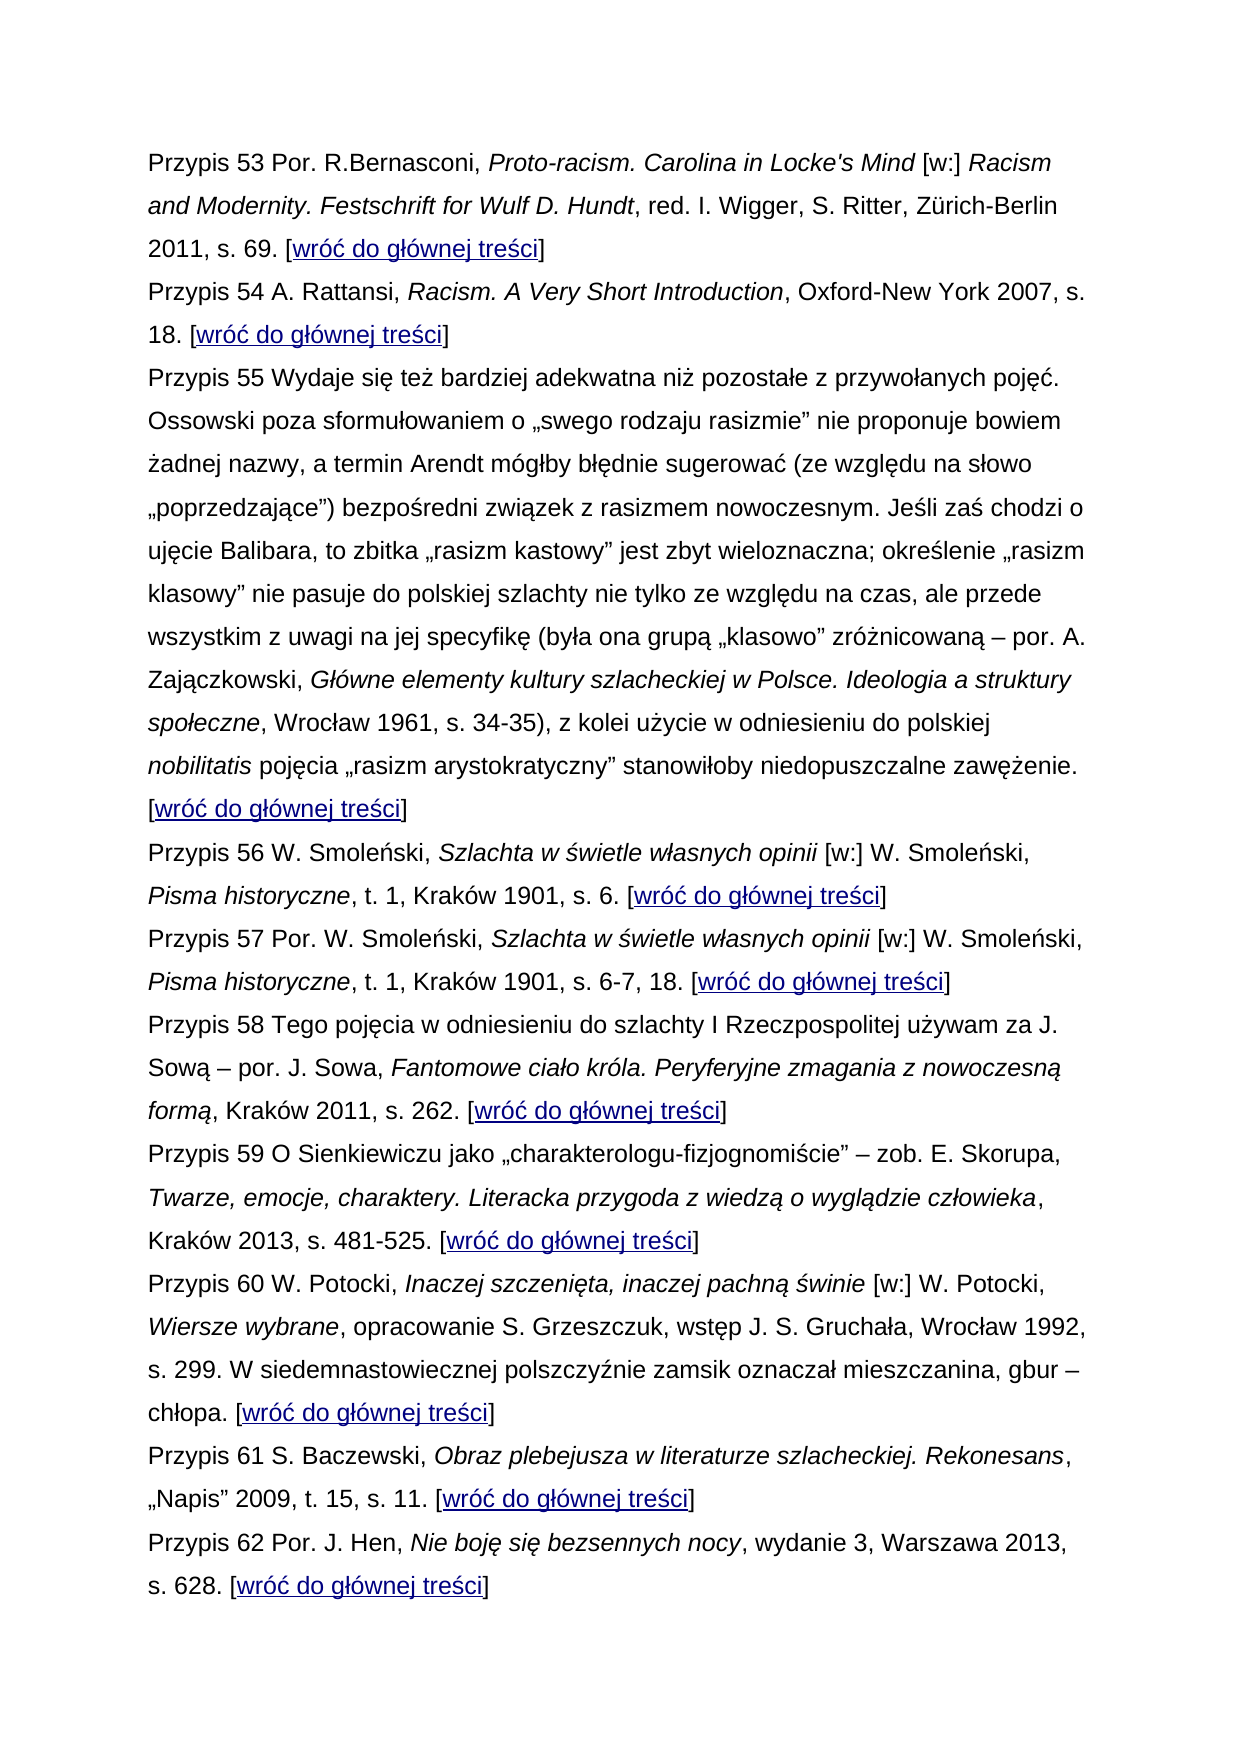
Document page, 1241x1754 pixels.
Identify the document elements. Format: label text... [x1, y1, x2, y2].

text Przypis 56 W. Smoleński, Szlachta w świetle własnych opinii [w:] W. Smoleński, Pisma historyczne, t. 1, Kraków 1901, s. 6. [wróć do głównej treści] [148, 838, 1093, 909]
text Przypis 60 W. Potocki, Inaczej szczenięta, inaczej pachną świnie [w:] W. Potocki, Wiersze wybrane, opracowanie S. Grzeszczuk, wstęp J. S. Gruchała, Wrocław 1992, s. 299. W siedemnastowiecznej polszczyźnie zamsik oznaczał mieszczanina, gbur – chłopa. [wróć do głównej treści] [148, 1269, 1093, 1427]
text Przypis 61 S. Baczewski, Obraz plebejusza w literaturze szlacheckiej. Rekonesans, „Napis” 2009, t. 15, s. 11. [wróć do głównej treści] [148, 1441, 1093, 1513]
text Przypis 58 Tego pojęcia w odniesieniu do szlachty I Rzeczpospolitej używam za J. Sową – por. J. Sowa, Fantomowe ciało króla. Peryferyjne zmagania z nowoczesną formą, Kraków 2011, s. 262. [wróć do głównej treści] [148, 1010, 1093, 1125]
text Przypis 57 Por. W. Smoleński, Szlachta w świetle własnych opinii [w:] W. Smoleński, Pisma historyczne, t. 1, Kraków 1901, s. 6-7, 18. [wróć do głównej treści] [148, 924, 1093, 996]
text Przypis 55 Wydaje się też bardziej adekwatna niż pozostałe z przywołanych pojęć. Ossowski poza sformułowaniem o „swego rodzaju rasizmie” nie proponuje bowiem żadnej nazwy, a termin Arendt mógłby błędnie sugerować (ze względu na słowo „poprzedzające”) bezpośredni związek z rasizmem nowoczesnym. Jeśli zaś chodzi o ujęcie Balibara, to zbitka „rasizm kastowy” jest zbyt wieloznaczna; określenie „rasizm klasowy” nie pasuje do polskiej szlachty nie tylko ze względu na czas, ale przede wszystkim z uwagi na jej specyfikę (była ona grupą „klasowo” zróżnicowaną – por. A. Zajączkowski, Główne elementy kultury szlacheckiej w Polsce. Ideologia a struktury społeczne, Wrocław 1961, s. 34-35), z kolei użycie w odniesieniu do polskiej nobilitatis pojęcia „rasizm arystokratyczny” stanowiłoby niedopuszczalne zawężenie. [wróć do głównej treści] [148, 363, 1093, 823]
text Przypis 53 Por. R.Bernasconi, Proto-racism. Carolina in Locke's Mind [w:] Racism and Modernity. Festschrift for Wulf D. Hundt, red. I. Wigger, S. Ritter, Zürich-Berlin 2011, s. 69. [wróć do głównej treści] [148, 148, 1093, 263]
text Przypis 54 A. Rattansi, Racism. A Very Short Introduction, Oxford-New York 2007, s. 18. [wróć do głównej treści] [148, 277, 1093, 349]
text Przypis 62 Por. J. Hen, Nie boję się bezsennych nocy, wydanie 3, Warszawa 2013, s. 628. [wróć do głównej treści] [148, 1528, 1093, 1599]
text Przypis 59 O Sienkiewiczu jako „charakterologu-fizjognomiście” – zob. E. Skorupa, Twarze, emocje, charaktery. Literacka przygoda z wiedzą o wyglądzie człowieka, Kraków 2013, s. 481-525. [wróć do głównej treści] [148, 1139, 1093, 1254]
